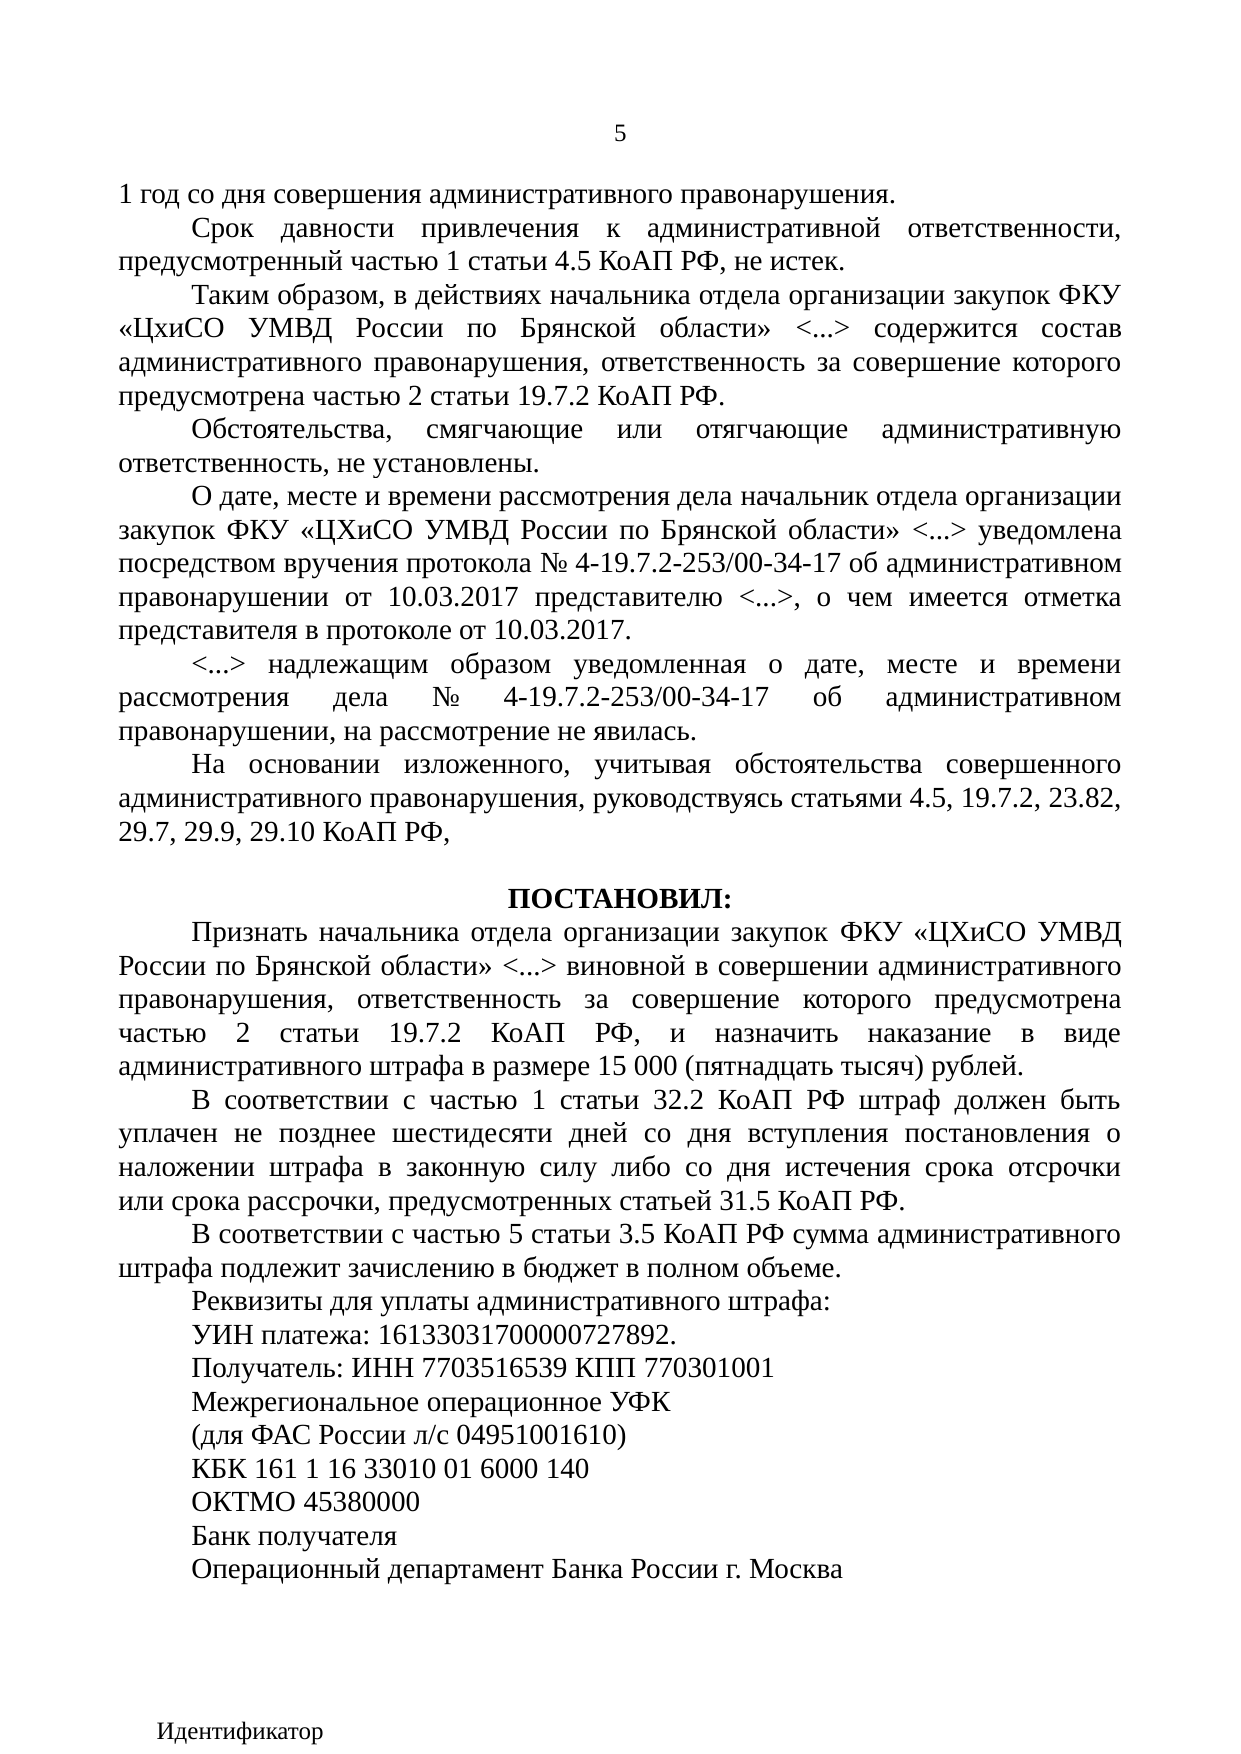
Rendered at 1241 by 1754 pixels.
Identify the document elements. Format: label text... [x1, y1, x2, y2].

text Признать начальника отдела организации закупок ФКУ «ЦХиСО УМВД России по Брянской области» <...> виновной в совершении административного правонарушения, ответственность за совершение которого предусмотрена частью 2 статьи 19.7.2 КоАП РФ, и назначить наказание в виде административного штрафа в размере 15 000 (пятнадцать тысяч) рублей. [118, 914, 1122, 1082]
text Реквизиты для уплаты административного штрафа: [118, 1283, 1122, 1317]
text (для ФАС России л/с 04951001610) [118, 1417, 1122, 1451]
text <...> надлежащим образом уведомленная о дате, месте и времени рассмотрения дела № 4-19.7.2-253/00-34-17 об административном правонарушении, на рассмотрение не явилась. [118, 646, 1122, 747]
text 1 год со дня совершения административного правонарушения. [118, 176, 1122, 210]
text Обстоятельства, смягчающие или отягчающие административную ответственность, не установлены. [118, 411, 1122, 478]
text УИН платежа: 16133031700000727892. [118, 1317, 1122, 1350]
text На основании изложенного, учитывая обстоятельства совершенного административного правонарушения, руководствуясь статьями 4.5, 19.7.2, 23.82, 29.7, 29.9, 29.10 КоАП РФ, [118, 747, 1122, 847]
text Таким образом, в действиях начальника отдела организации закупок ФКУ «ЦхиСО УМВД России по Брянской области» <...> содержится состав административного правонарушения, ответственность за совершение которого предусмотрена частью 2 статьи 19.7.2 КоАП РФ. [118, 277, 1122, 411]
text Банк получателя [118, 1518, 1122, 1552]
text Межрегиональное операционное УФК [118, 1384, 1122, 1417]
text О дате, месте и времени рассмотрения дела начальник отдела организации закупок ФКУ «ЦХиСО УМВД России по Брянской области» <...> уведомлена посредством вручения протокола № 4-19.7.2-253/00-34-17 об административном правонарушении от 10.03.2017 представителю <...>, о чем имеется отметка представителя в протоколе от 10.03.2017. [118, 478, 1122, 646]
text КБК 161 1 16 33010 01 6000 140 [118, 1451, 1122, 1484]
text В соответствии с частью 1 статьи 32.2 КоАП РФ штраф должен быть уплачен не позднее шестидесяти дней со дня вступления постановления о наложении штрафа в законную силу либо со дня истечения срока отсрочки или срока рассрочки, предусмотренных статьей 31.5 КоАП РФ. [118, 1082, 1122, 1216]
text В соответствии с частью 5 статьи 3.5 КоАП РФ сумма административного штрафа подлежит зачислению в бюджет в полном объеме. [118, 1216, 1122, 1283]
text ОКТМО 45380000 [118, 1484, 1122, 1518]
text Срок давности привлечения к административной ответственности, предусмотренный частью 1 статьи 4.5 КоАП РФ, не истек. [118, 210, 1122, 277]
text Получатель: ИНН 7703516539 КПП 770301001 [118, 1350, 1122, 1384]
text Операционный департамент Банка России г. Москва [118, 1552, 1122, 1585]
text ПОСТАНОВИЛ: [118, 881, 1122, 914]
